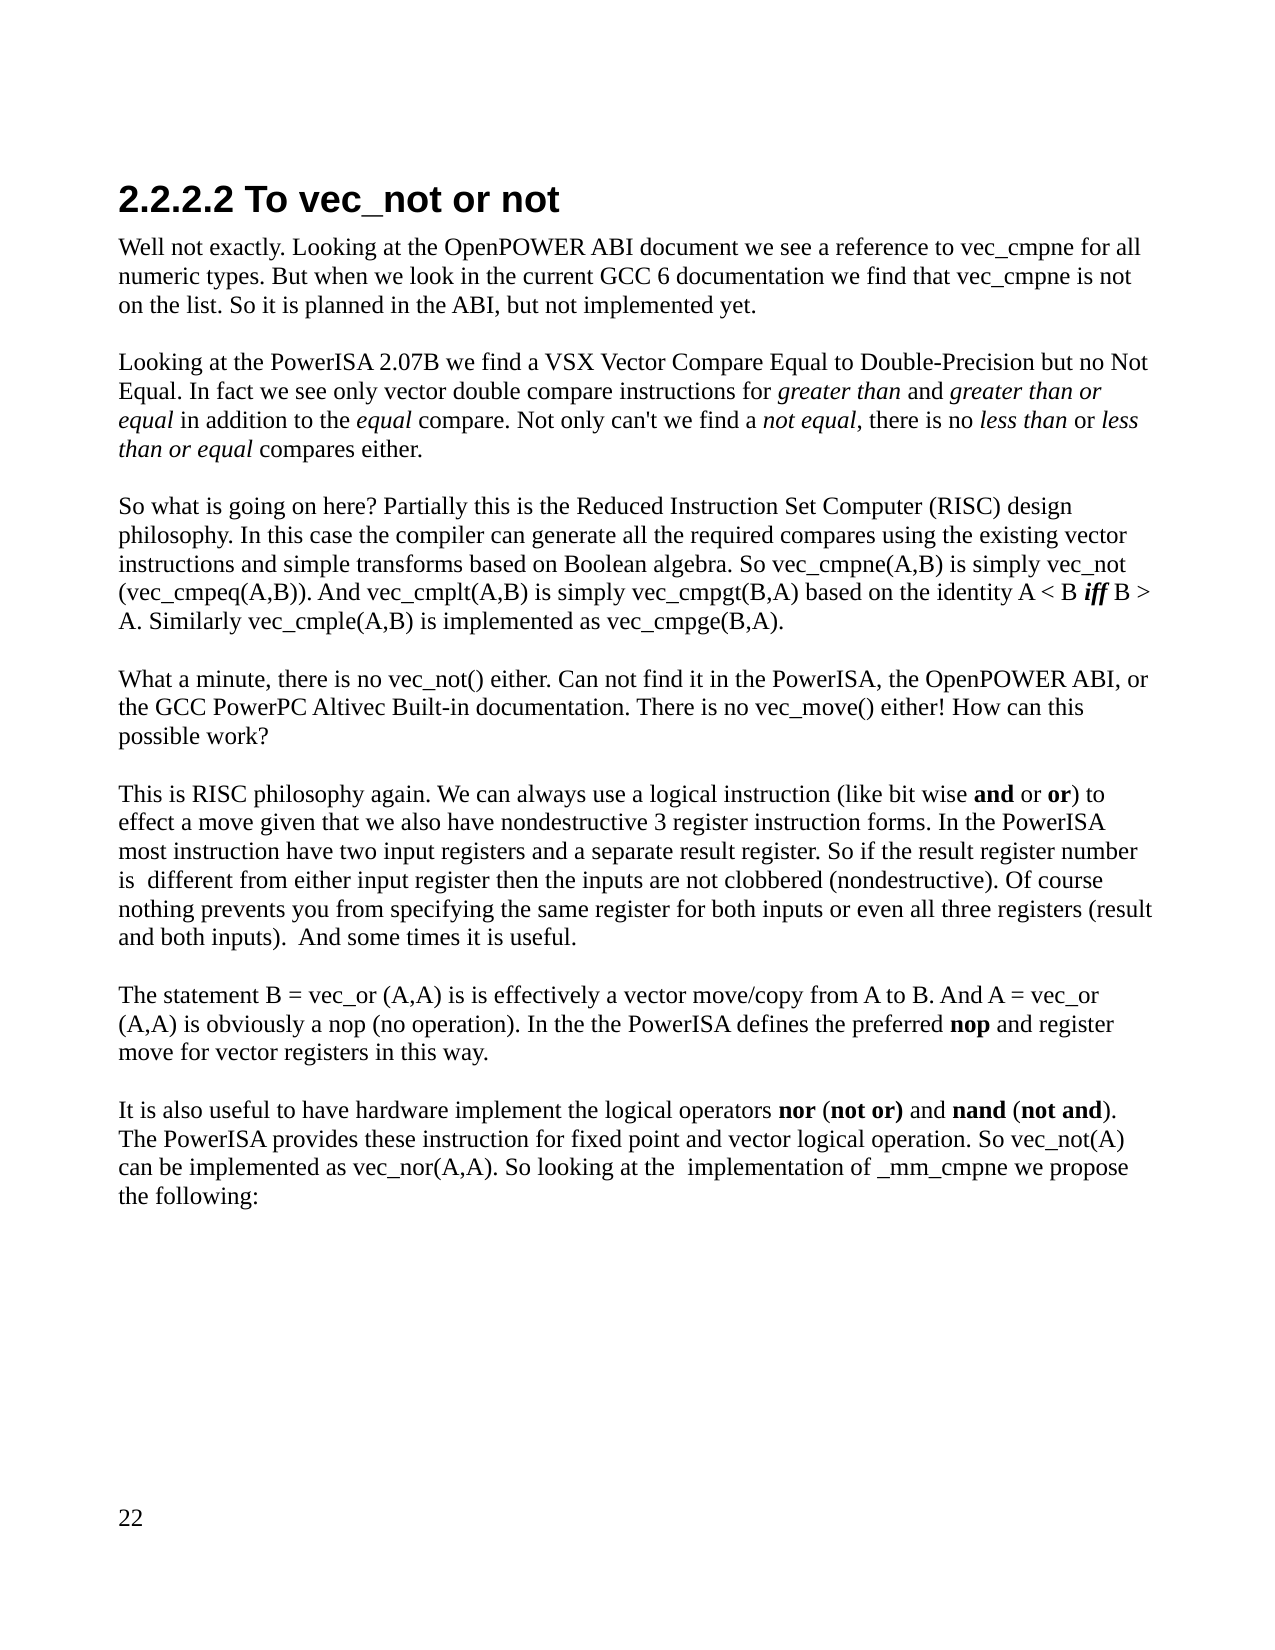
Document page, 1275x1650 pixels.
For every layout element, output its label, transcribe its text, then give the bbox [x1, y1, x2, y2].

text It is also useful to have hardware implement the logical operators nor (not or) and nand (not and). The PowerISA provides these instruction for fixed point and vector logical operation. So vec_not(A) can be implemented as vec_nor(A,A). So looking at the implementation of _mm_cmpne we propose the following: [118, 1095, 1157, 1210]
subtitle 2.2.2.2 To vec_not or not [118, 176, 1157, 220]
text Well not exactly. Looking at the OpenPOWER ABI document we see a reference to vec_cmpne for all numeric types. But when we look in the current GCC 6 documentation we find that vec_cmpne is not on the list. So it is planned in the ABI, but not implemented yet. [118, 232, 1157, 319]
text Looking at the PowerISA 2.07B we find a VSX Vector Compare Equal to Double-Precision but no Not Equal. In fact we see only vector double compare instructions for greater than and greater than or equal in addition to the equal compare. Not only can't we find a not equal, there is no less than or less than or equal compares either. [118, 347, 1157, 462]
text So what is going on here? Partially this is the Reduced Instruction Set Computer (RISC) design philosophy. In this case the compiler can generate all the required compares using the existing vector instructions and simple transforms based on Boolean algebra. So vec_cmpne(A,B) is simply vec_not (vec_cmpeq(A,B)). And vec_cmplt(A,B) is simply vec_cmpgt(B,A) based on the identity A < B iff B > A. Similarly vec_cmple(A,B) is implemented as vec_cmpge(B,A). [118, 491, 1157, 635]
text The statement B = vec_or (A,A) is is effectively a vector move/copy from A to B. And A = vec_or (A,A) is obviously a nop (no operation). In the the PowerISA defines the preferred nop and register move for vector registers in this way. [118, 980, 1157, 1066]
text What a minute, there is no vec_not() either. Can not find it in the PowerISA, the OpenPOWER ABI, or the GCC PowerPC Altivec Built-in documentation. There is no vec_move() either! How can this possible work? [118, 664, 1157, 750]
text This is RISC philosophy again. We can always use a logical instruction (like bit wise and or or) to effect a move given that we also have nondestructive 3 register instruction forms. In the PowerISA most instruction have two input registers and a separate result register. So if the result register number is different from either input register then the inputs are not clobbered (nondestructive). Of course nothing prevents you from specifying the same register for both inputs or even all three registers (result and both inputs). And some times it is useful. [118, 779, 1157, 951]
